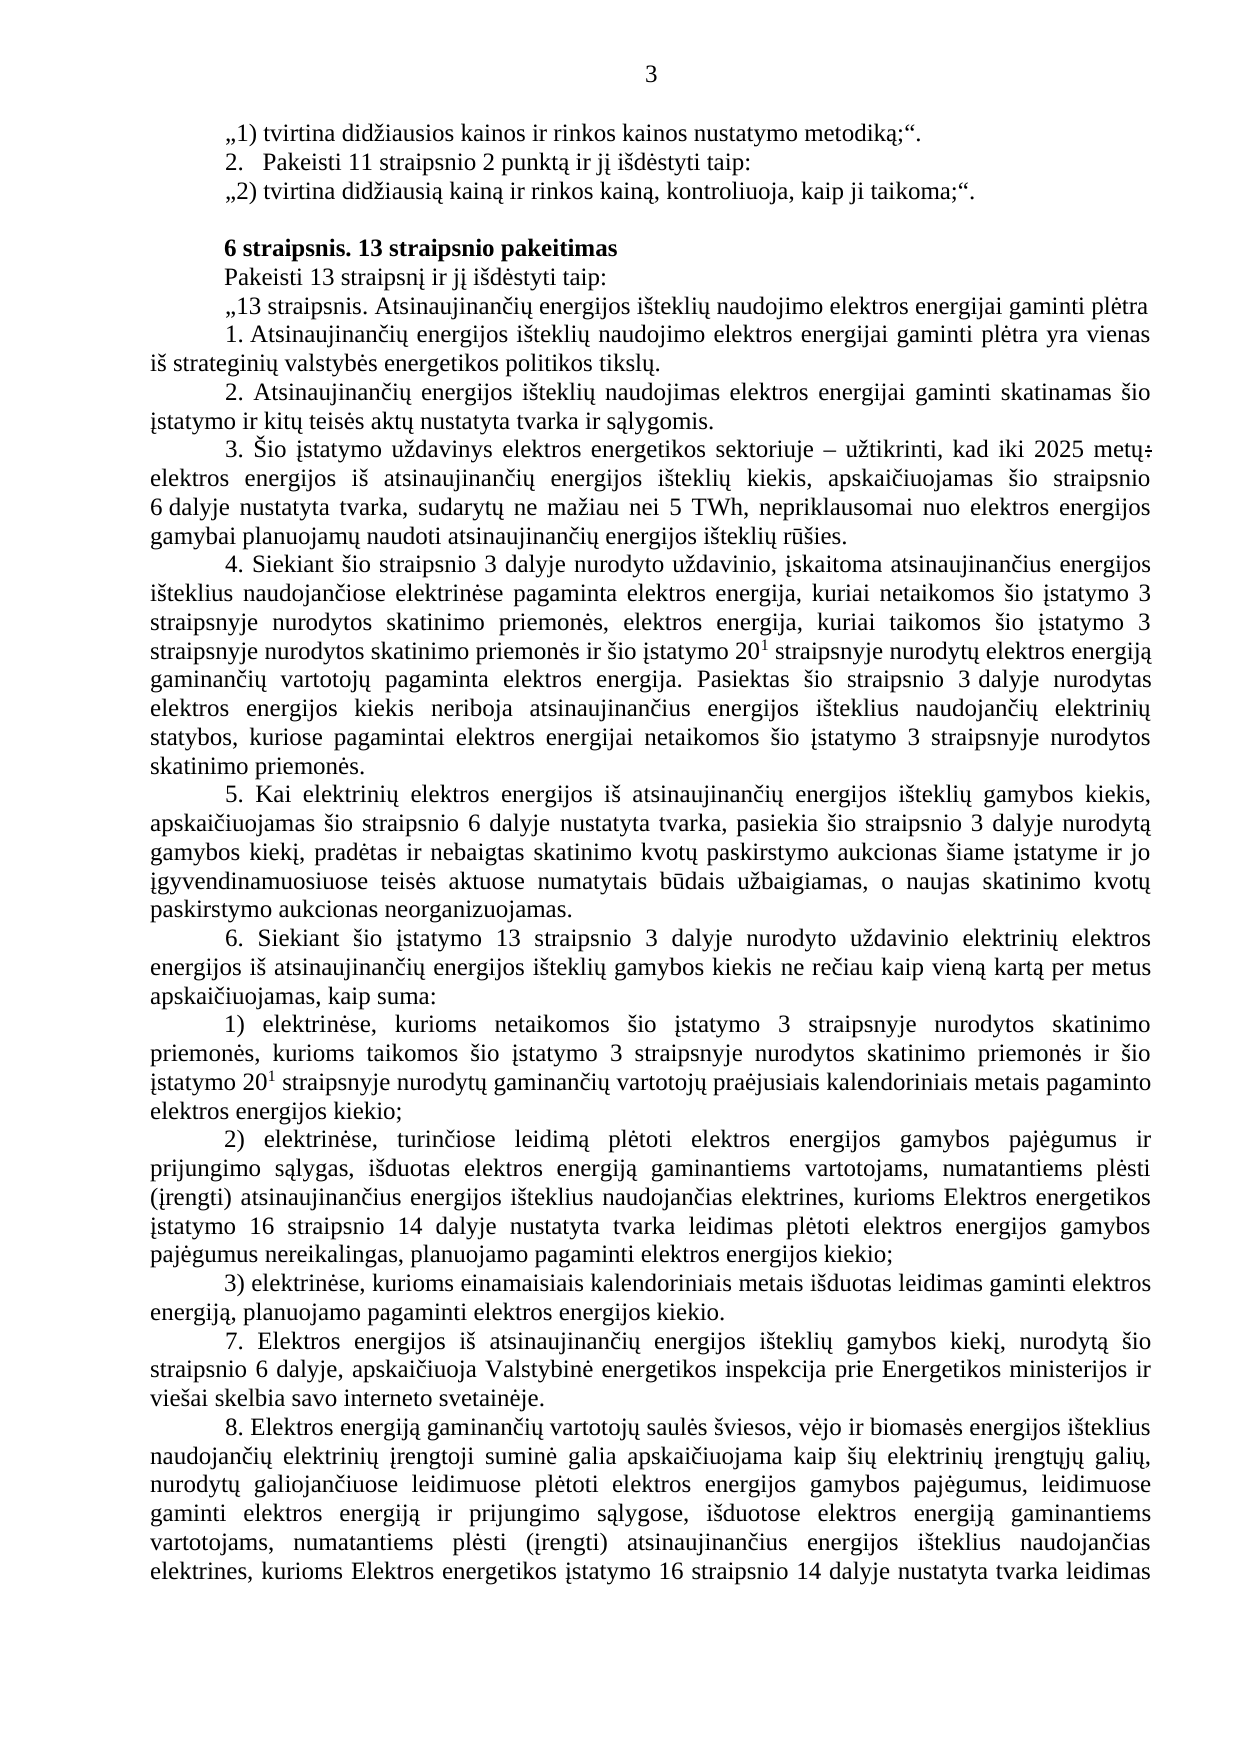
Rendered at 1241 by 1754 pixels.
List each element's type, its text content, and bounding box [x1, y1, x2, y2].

text Pakeisti 13 straipsnį ir jį išdėstyti taip: [224, 262, 1152, 291]
text „2) tvirtina didžiausią kainą ir rinkos kainą, kontroliuoja, kaip ji taikoma;“. [150, 176, 1152, 204]
text „13 straipsnis. Atsinaujinančių energijos išteklių naudojimo elektros energijai gaminti plėtra [150, 291, 1152, 319]
text 4. Siekiant šio straipsnio 3 dalyje nurodyto uždavinio, įskaitoma atsinaujinančius energijos išteklius naudojančiose elektrinėse pagaminta elektros energija, kuriai netaikomos šio įstatymo 3 straipsnyje nurodytos skatinimo priemonės, elektros energija, kuriai taikomos šio įstatymo 3 straipsnyje nurodytos skatinimo priemonės ir šio įstatymo 201 straipsnyje nurodytų elektros energiją gaminančių vartotojų pagaminta elektros energija. Pasiektas šio straipsnio 3 dalyje nurodytas elektros energijos kiekis neriboja atsinaujinančius energijos išteklius naudojančių elektrinių statybos, kuriose pagamintai elektros energijai netaikomos šio įstatymo 3 straipsnyje nurodytos skatinimo priemonės. [150, 549, 1152, 779]
text „1) tvirtina didžiausios kainos ir rinkos kainos nustatymo metodiką;“. [150, 118, 1152, 147]
text 6. Siekiant šio įstatymo 13 straipsnio 3 dalyje nurodyto uždavinio elektrinių elektros energijos iš atsinaujinančių energijos išteklių gamybos kiekis ne rečiau kaip vieną kartą per metus apskaičiuojamas, kaip suma: [150, 923, 1152, 1009]
text 2. Atsinaujinančių energijos išteklių naudojimas elektros energijai gaminti skatinamas šio įstatymo ir kitų teisės aktų nustatyta tvarka ir sąlygomis. [150, 377, 1152, 434]
text 6 straipsnis. 13 straipsnio pakeitimas [224, 233, 1152, 262]
text 2) elektrinėse, turinčiose leidimą plėtoti elektros energijos gamybos pajėgumus ir prijungimo sąlygas, išduotas elektros energiją gaminantiems vartotojams, numatantiems plėsti (įrengti) atsinaujinančius energijos išteklius naudojančias elektrines, kurioms Elektros energetikos įstatymo 16 straipsnio 14 dalyje nustatyta tvarka leidimas plėtoti elektros energijos gamybos pajėgumus nereikalingas, planuojamo pagaminti elektros energijos kiekio; [150, 1124, 1152, 1268]
text 3) elektrinėse, kurioms einamaisiais kalendoriniais metais išduotas leidimas gaminti elektros energiją, planuojamo pagaminti elektros energijos kiekio. [150, 1268, 1152, 1326]
text 1. Atsinaujinančių energijos išteklių naudojimo elektros energijai gaminti plėtra yra vienas iš strateginių valstybės energetikos politikos tikslų. [150, 319, 1152, 377]
text 7. Elektros energijos iš atsinaujinančių energijos išteklių gamybos kiekį, nurodytą šio straipsnio 6 dalyje, apskaičiuoja Valstybinė energetikos inspekcija prie Energetikos ministerijos ir viešai skelbia savo interneto svetainėje. [150, 1326, 1152, 1412]
text 5. Kai elektrinių elektros energijos iš atsinaujinančių energijos išteklių gamybos kiekis, apskaičiuojamas šio straipsnio 6 dalyje nustatyta tvarka, pasiekia šio straipsnio 3 dalyje nurodytą gamybos kiekį, pradėtas ir nebaigtas skatinimo kvotų paskirstymo aukcionas šiame įstatyme ir jo įgyvendinamuosiuose teisės aktuose numatytais būdais užbaigiamas, o naujas skatinimo kvotų paskirstymo aukcionas neorganizuojamas. [150, 779, 1152, 923]
text 1) elektrinėse, kurioms netaikomos šio įstatymo 3 straipsnyje nurodytos skatinimo priemonės, kurioms taikomos šio įstatymo 3 straipsnyje nurodytos skatinimo priemonės ir šio įstatymo 201 straipsnyje nurodytų gaminančių vartotojų praėjusiais kalendoriniais metais pagaminto elektros energijos kiekio; [150, 1009, 1152, 1124]
text 8. Elektros energiją gaminančių vartotojų saulės šviesos, vėjo ir biomasės energijos išteklius naudojančių elektrinių įrengtoji suminė galia apskaičiuojama kaip šių elektrinių įrengtųjų galių, nurodytų galiojančiuose leidimuose plėtoti elektros energijos gamybos pajėgumus, leidimuose gaminti elektros energiją ir prijungimo sąlygose, išduotose elektros energiją gaminantiems vartotojams, numatantiems plėsti (įrengti) atsinaujinančius energijos išteklius naudojančias elektrines, kurioms Elektros energetikos įstatymo 16 straipsnio 14 dalyje nustatyta tvarka leidimas [150, 1412, 1152, 1584]
text 3. Šio įstatymo uždavinys elektros energetikos sektoriuje – užtikrinti, kad iki 2025 metų: elektros energijos iš atsinaujinančių energijos išteklių kiekis, apskaičiuojamas šio straipsnio 6 dalyje nustatyta tvarka, sudarytų ne mažiau nei 5 TWh, nepriklausomai nuo elektros energijos gamybai planuojamų naudoti atsinaujinančių energijos išteklių rūšies. [150, 434, 1152, 549]
text 2. Pakeisti 11 straipsnio 2 punktą ir jį išdėstyti taip: [225, 147, 1152, 176]
